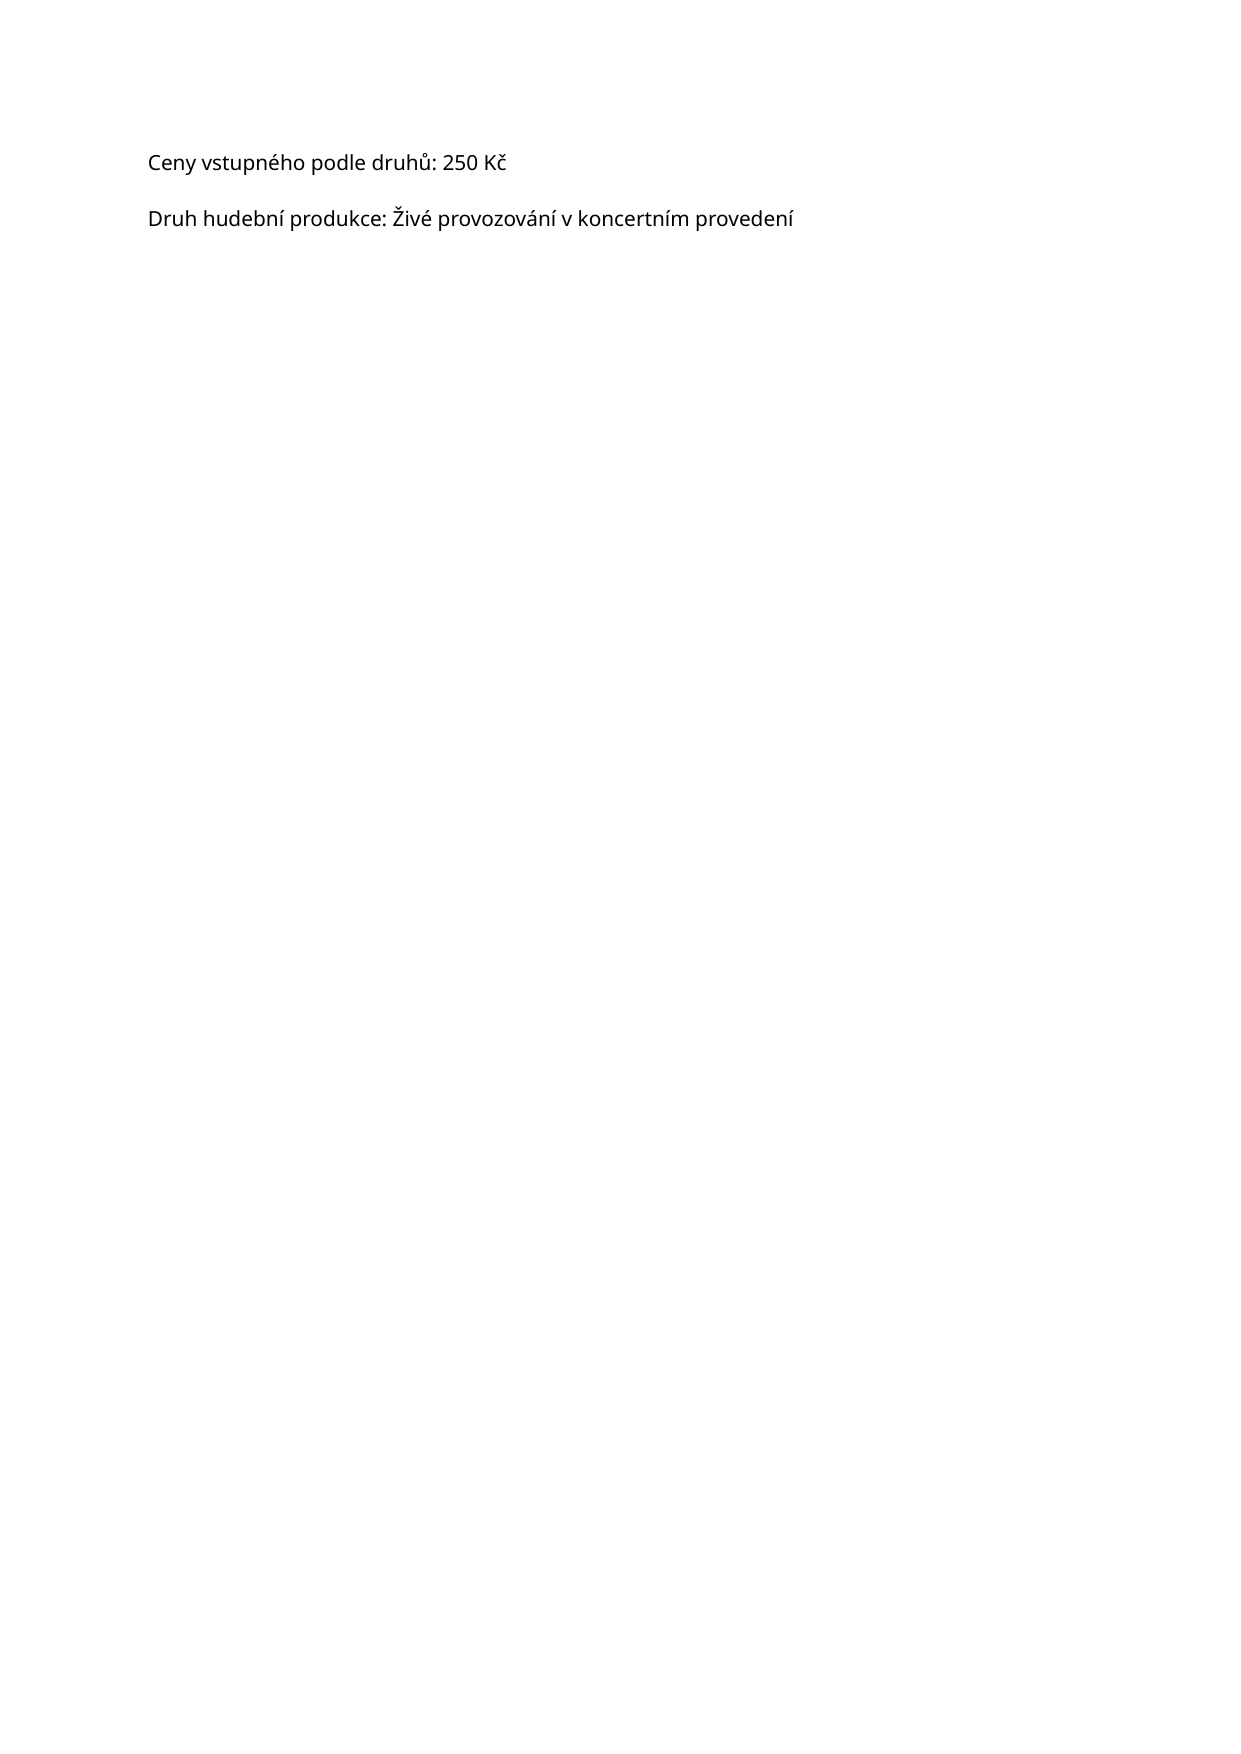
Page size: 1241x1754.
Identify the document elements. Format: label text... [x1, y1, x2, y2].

text Druh hudební produkce: Živé provozování v koncertním provedení [148, 204, 1181, 232]
text Ceny vstupného podle druhů: 250 Kč [148, 148, 1181, 176]
